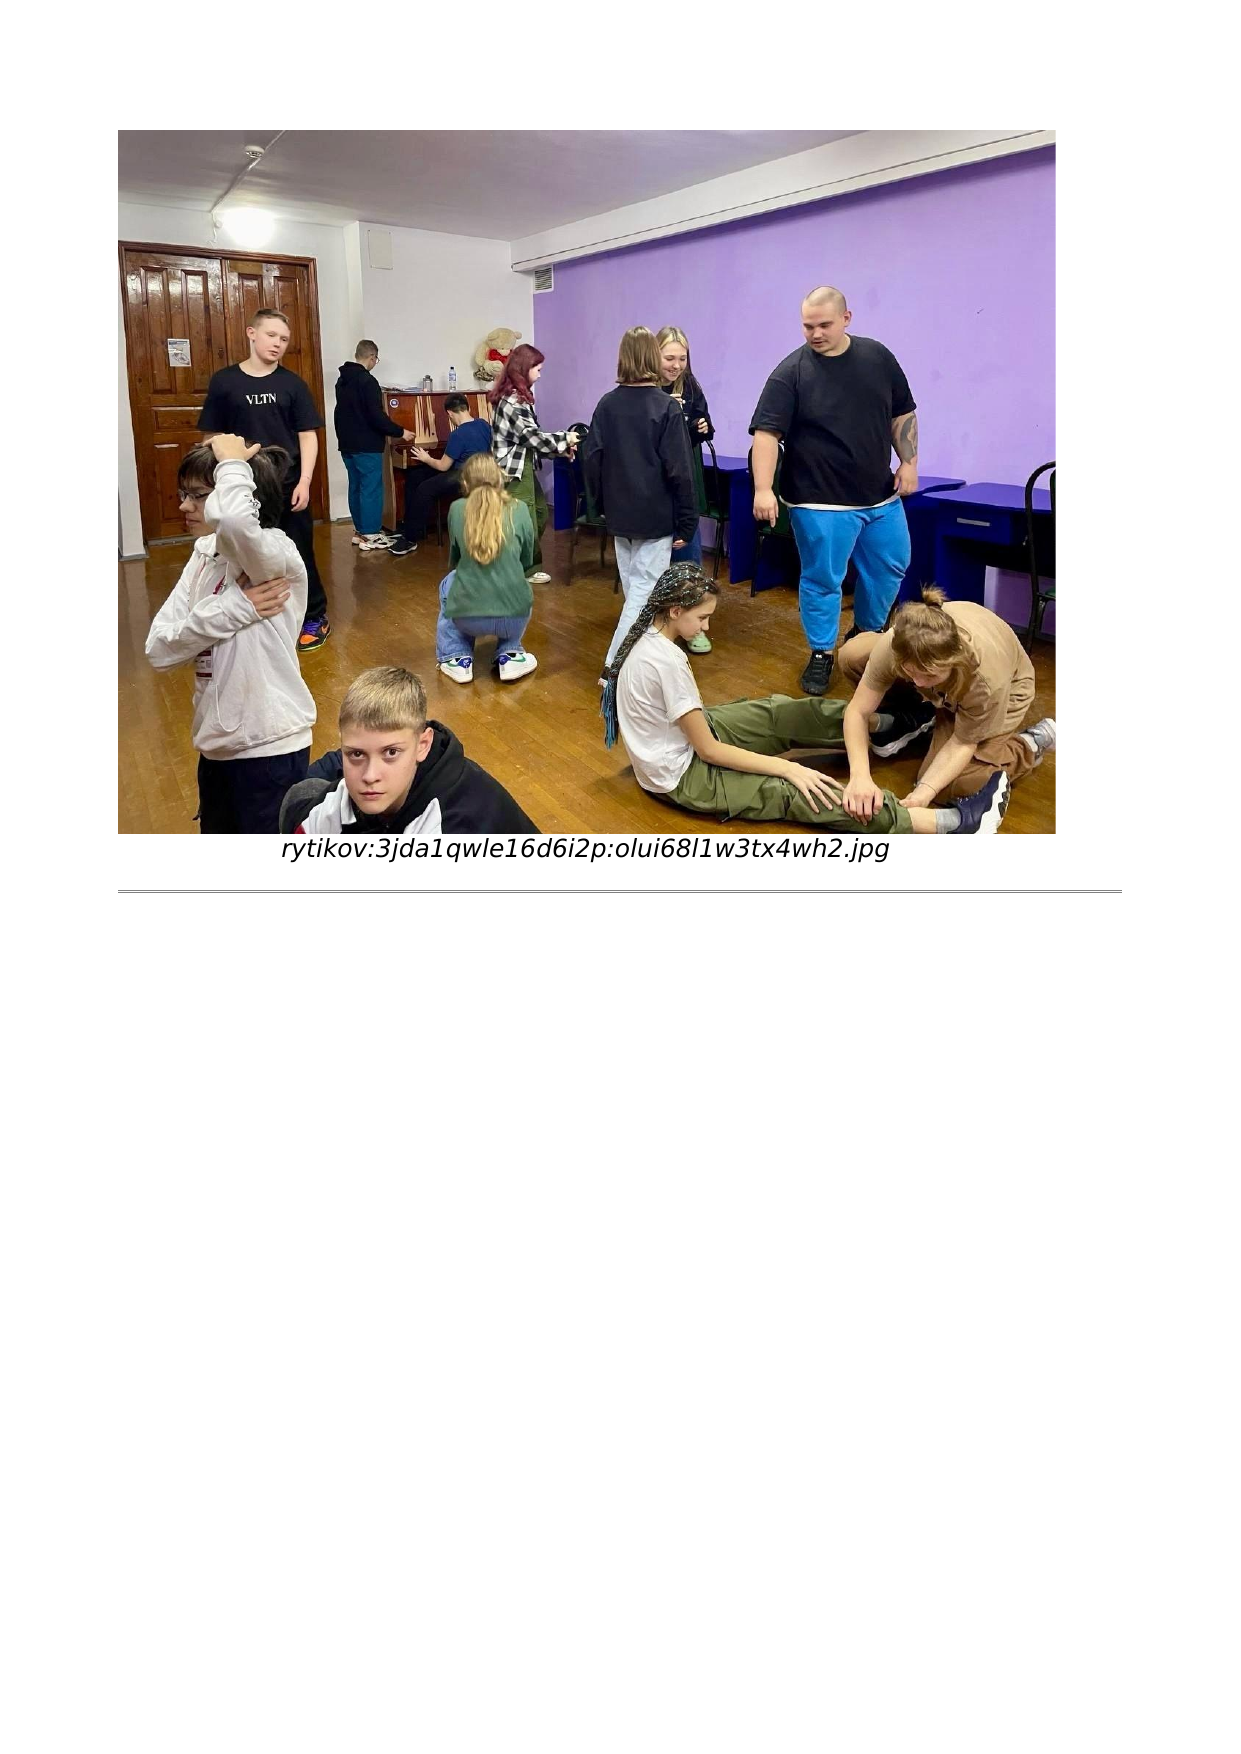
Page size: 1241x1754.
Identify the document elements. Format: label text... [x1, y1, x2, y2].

text rytikov:3jda1qwle16d6i2p:olui68l1w3tx4wh2.jpg [118, 834, 1056, 863]
picture [118, 130, 1056, 834]
